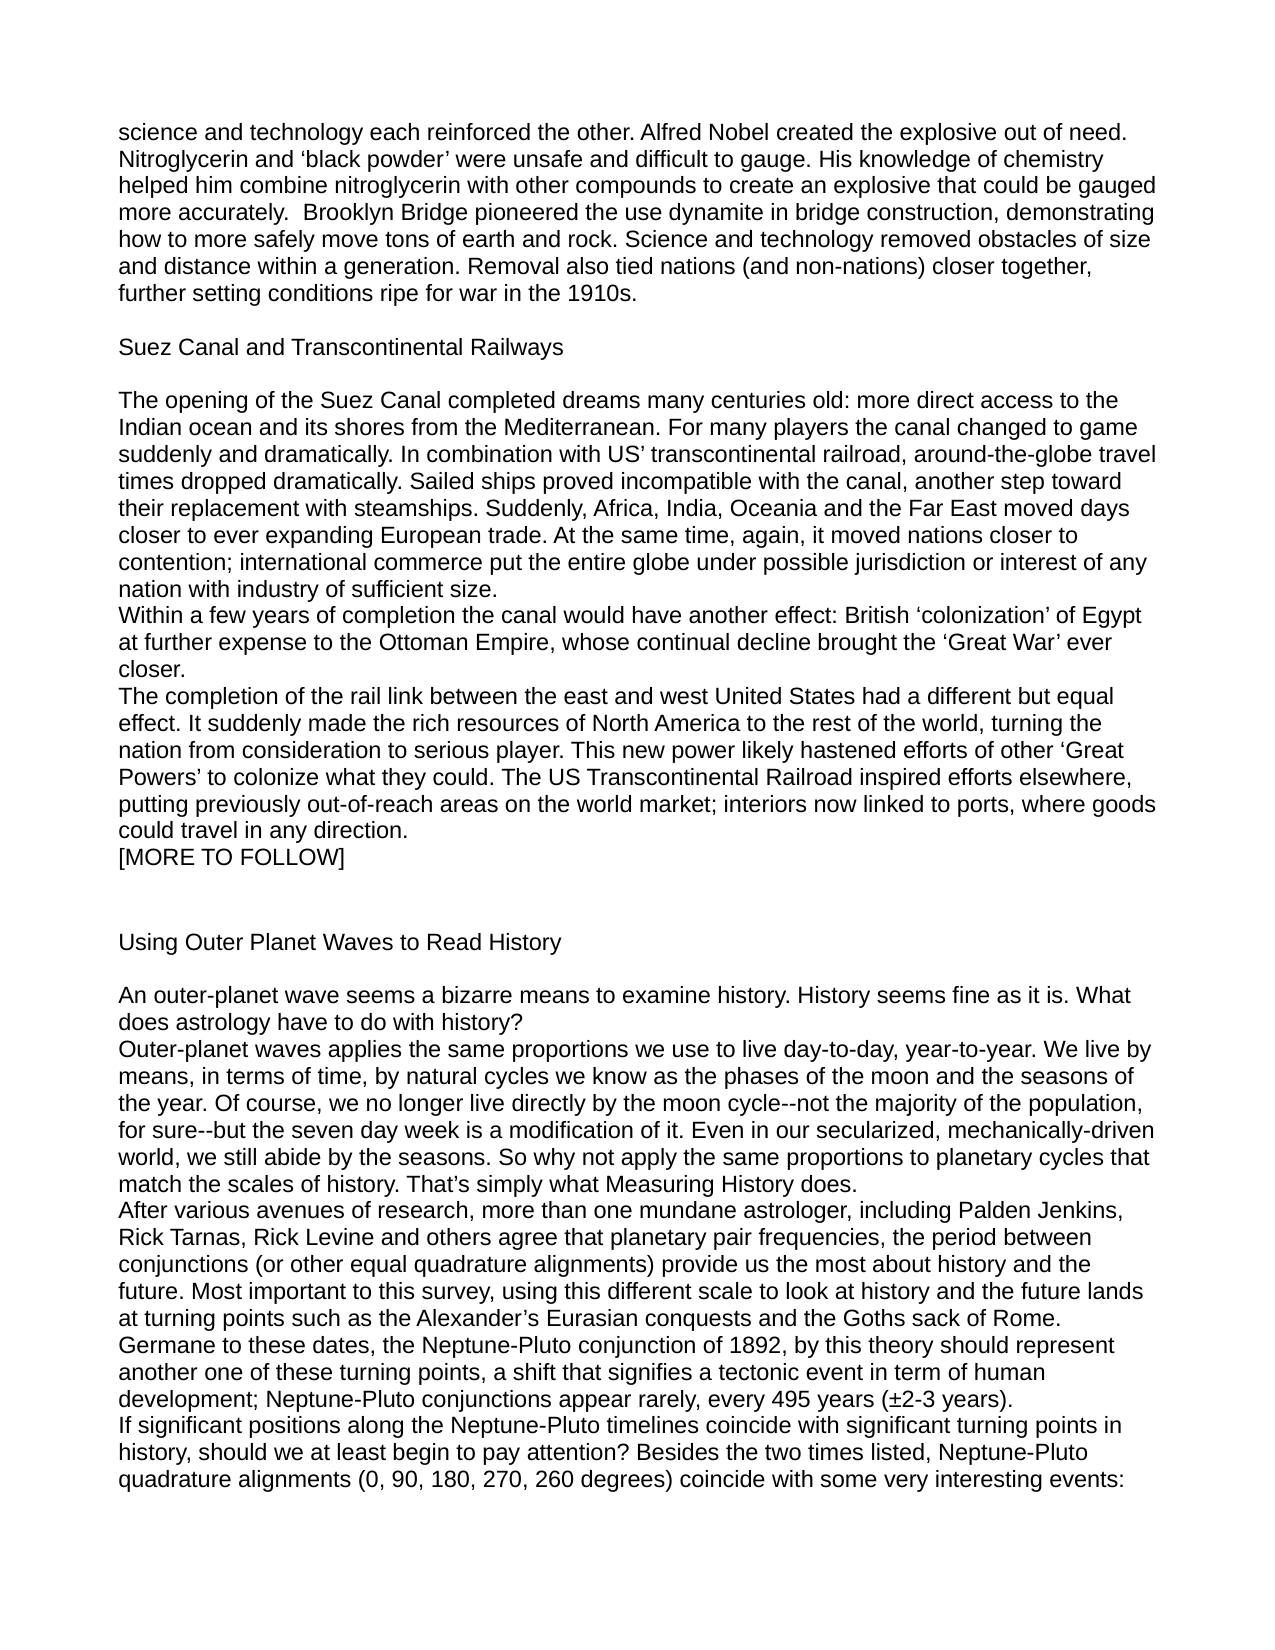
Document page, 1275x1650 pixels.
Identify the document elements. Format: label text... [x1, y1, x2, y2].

text science and technology each reinforced the other. Alfred Nobel created the explosive out of need. Nitroglycerin and ‘black powder’ were unsafe and difficult to gauge. His knowledge of chemistry helped him combine nitroglycerin with other compounds to create an explosive that could be gauged more accurately. Brooklyn Bridge pioneered the use dynamite in bridge construction, demonstrating how to more safely move tons of earth and rock. Science and technology removed obstacles of size and distance within a generation. Removal also tied nations (and non-nations) closer together, further setting conditions ripe for war in the 1910s. Suez Canal and Transcontinental Railways The opening of the Suez Canal completed dreams many centuries old: more direct access to the Indian ocean and its shores from the Mediterranean. For many players the canal changed to game suddenly and dramatically. In combination with US’ transcontinental railroad, around-the-globe travel times dropped dramatically. Sailed ships proved incompatible with the canal, another step toward their replacement with steamships. Suddenly, Africa, India, Oceania and the Far East moved days closer to ever expanding European trade. At the same time, again, it moved nations closer to contention; international commerce put the entire globe under possible jurisdiction or interest of any nation with industry of sufficient size. Within a few years of completion the canal would have another effect: British ‘colonization’ of Egypt at further expense to the Ottoman Empire, whose continual decline brought the ‘Great War’ ever closer. The completion of the rail link between the east and west United States had a different but equal effect. It suddenly made the rich resources of North America to the rest of the world, turning the nation from consideration to serious player. This new power likely hastened efforts of other ‘Great Powers’ to colonize what they could. The US Transcontinental Railroad inspired efforts elsewhere, putting previously out-of-reach areas on the world market; interiors now linked to ports, where goods could travel in any direction. [MORE TO FOLLOW] Using Outer Planet Waves to Read History An outer-planet wave seems a bizarre means to examine history. History seems fine as it is. What does astrology have to do with history? Outer-planet waves applies the same proportions we use to live day-to-day, year-to-year. We live by means, in terms of time, by natural cycles we know as the phases of the moon and the seasons of the year. Of course, we no longer live directly by the moon cycle--not the majority of the population, for sure--but the seven day week is a modification of it. Even in our secularized, mechanically-driven world, we still abide by the seasons. So why not apply the same proportions to planetary cycles that match the scales of history. That’s simply what Measuring History does. After various avenues of research, more than one mundane astrologer, including Palden Jenkins, Rick Tarnas, Rick Levine and others agree that planetary pair frequencies, the period between conjunctions (or other equal quadrature alignments) provide us the most about history and the future. Most important to this survey, using this different scale to look at history and the future lands at turning points such as the Alexander’s Eurasian conquests and the Goths sack of Rome. Germane to these dates, the Neptune-Pluto conjunction of 1892, by this theory should represent another one of these turning points, a shift that signifies a tectonic event in term of human development; Neptune-Pluto conjunctions appear rarely, every 495 years (±2-3 years). If significant positions along the Neptune-Pluto timelines coincide with significant turning points in history, should we at least begin to pay attention? Besides the two times listed, Neptune-Pluto quadrature alignments (0, 90, 180, 270, 260 degrees) coincide with some very interesting events: [118, 118, 1157, 1521]
